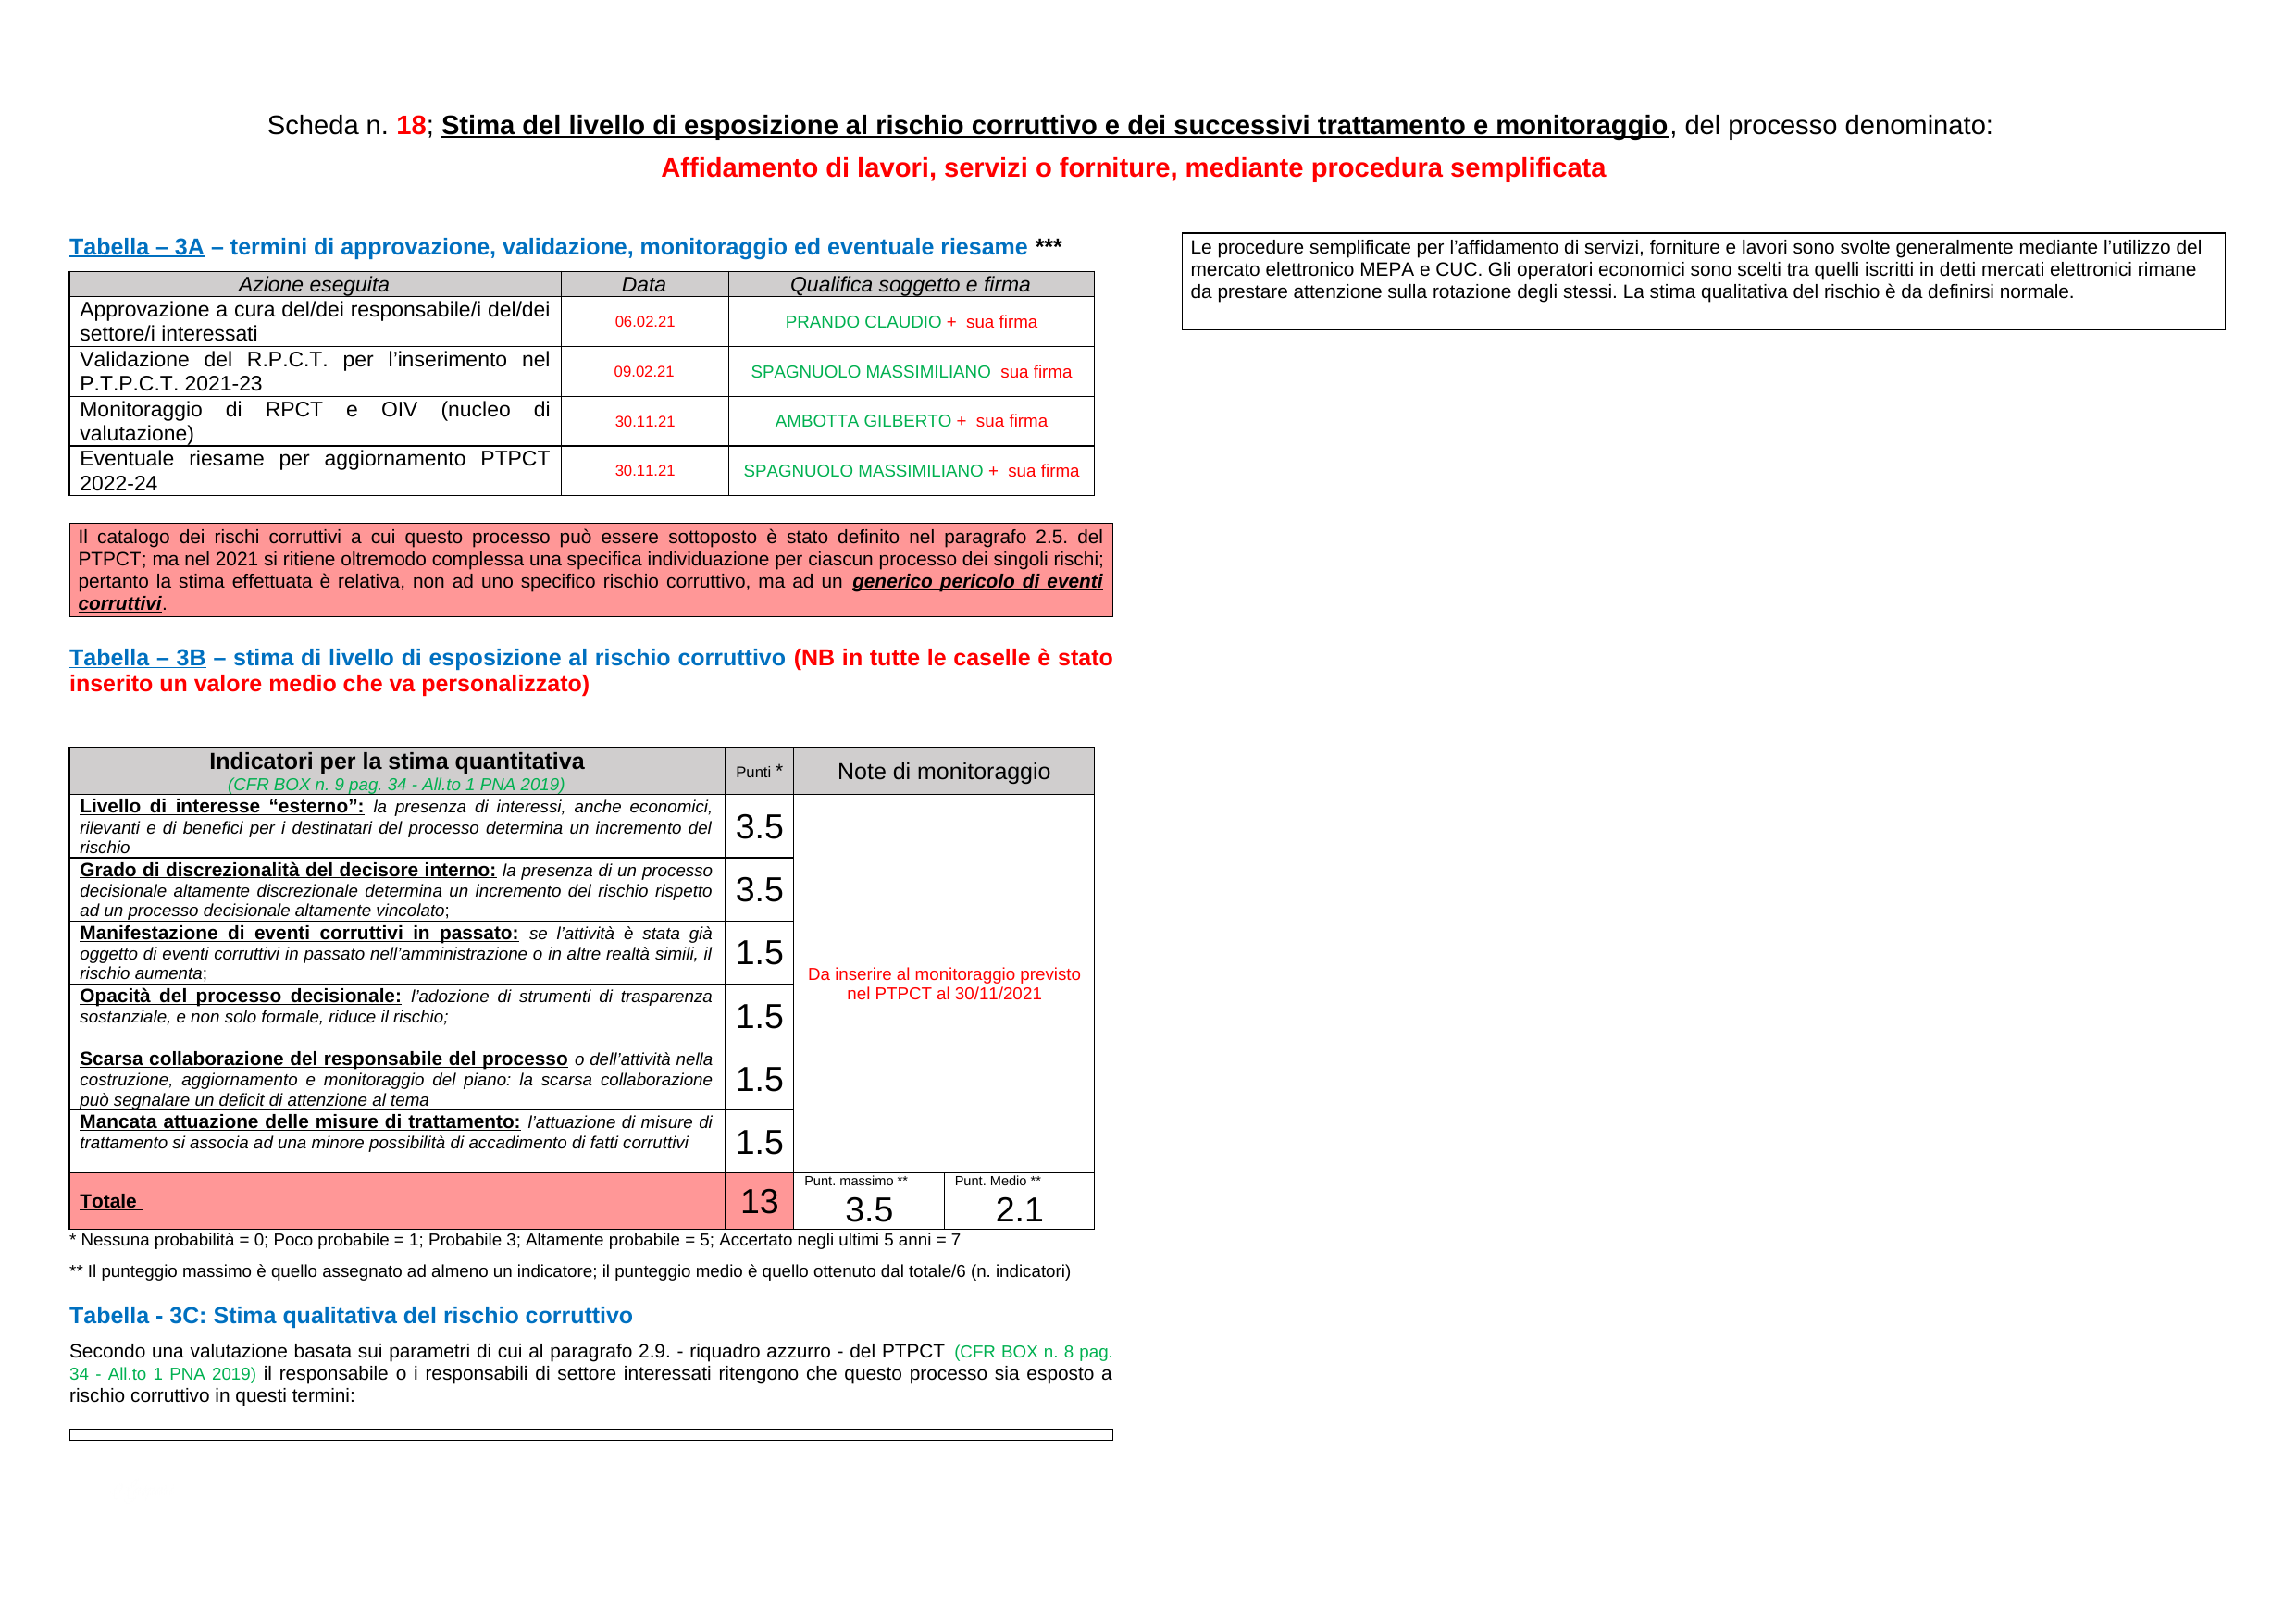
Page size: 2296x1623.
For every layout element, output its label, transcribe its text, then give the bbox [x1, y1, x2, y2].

text Le procedure semplificate per l’affidamento di servizi, forniture e lavori sono svolte generalmente mediante l’utilizzo del mercato elettronico MEPA e CUC. Gli operatori economici sono scelti tra quelli iscritti in detti mercati elettronici rimane da prestare attenzione sulla rotazione degli stessi. La stima qualitativa del rischio è da definirsi normale. [1183, 234, 2225, 304]
table_cell Grado di discrezionalità del decisore interno: la presenza di un processo decisionale altamente discrezionale determina un incremento del rischio rispetto ad un processo decisionale altamente vincolato; [70, 859, 725, 920]
table_cell Totale [70, 1173, 725, 1229]
table_cell Punt. Medio ** 2.1 [945, 1173, 1094, 1229]
table_header Qualifica soggetto e firma [729, 272, 1094, 296]
table_cell 1.5 [726, 985, 793, 1047]
table_header Indicatori per la stima quantitativa (CFR BOX n. 9 pag. 34 - All.to 1 PNA 2019) [70, 748, 725, 794]
table_cell Punt. massimo ** 3.5 [794, 1173, 944, 1229]
text Secondo una valutazione basata sui parametri di cui al paragrafo 2.9. - riquadro azzurro - del PTPCT (CFR BOX n. 8 pag. 34 - All.to 1 PNA 2019) il responsabile o i responsabili di settore interessati ritengono che questo processo sia esposto a rischio corruttivo in questi termini: [69, 1340, 1113, 1406]
table_cell 13 [726, 1173, 793, 1229]
table_cell 30.11.21 [562, 447, 728, 495]
table_cell Validazione del R.P.C.T. per l’inserimento nel P.T.P.C.T. 2021-23 [70, 347, 561, 396]
table_header Data [562, 272, 728, 296]
table_cell Scarsa collaborazione del responsabile del processo o dell’attività nella costruzione, aggiornamento e monitoraggio del piano: la scarsa collaborazione può segnalare un deficit di attenzione al tema [70, 1047, 725, 1109]
text Tabella – 3A – termini di approvazione, validazione, monitoraggio ed eventuale riesame *** [69, 232, 1113, 259]
text Tabella - 3C: Stima qualitativa del rischio corruttivo [69, 1302, 1113, 1329]
text Tabella – 3B – stima di livello di esposizione al rischio corruttivo (NB in tutte le caselle è stato inserito un valore medio che va personalizzato) [69, 644, 1113, 697]
table_cell AMBOTTA GILBERTO + sua firma [729, 397, 1094, 445]
table_cell Manifestazione di eventi corruttivi in passato: se l’attività è stata già oggetto di eventi corruttivi in passato nell’amministrazione o in altre realtà simili, il rischio aumenta; [70, 922, 725, 984]
table_header Azione eseguita [70, 272, 561, 296]
table_cell Approvazione a cura del/dei responsabile/i del/dei settore/i interessati [70, 297, 561, 346]
table_cell 3.5 [726, 859, 793, 920]
table_cell Livello di interesse “esterno”: la presenza di interessi, anche economici, rilevanti e di benefici per i destinatari del processo determina un incremento del rischio [70, 795, 725, 857]
table_cell 1.5 [726, 922, 793, 984]
text Scheda n. 18; Stima del livello di esposizione al rischio corruttivo e dei successivi trattamento e monitoraggio, del processo denominato: [109, 109, 2159, 141]
table_cell PRANDO CLAUDIO + sua firma [729, 297, 1094, 346]
table_cell Mancata attuazione delle misure di trattamento: l’attuazione di misure di trattamento si associa ad una minore possibilità di accadimento di fatti corruttivi [70, 1110, 725, 1172]
table_cell Da inserire al monitoraggio previsto nel PTPCT al 30/11/2021 [794, 795, 1094, 1172]
text Affidamento di lavori, servizi o forniture, mediante procedura semplificata [109, 152, 2159, 183]
table_cell SPAGNUOLO MASSIMILIANO sua firma [729, 347, 1094, 396]
table_cell Opacità del processo decisionale: l’adozione di strumenti di trasparenza sostanziale, e non solo formale, riduce il rischio; [70, 985, 725, 1047]
text * Nessuna probabilità = 0; Poco probabile = 1; Probabile 3; Altamente probabile = 5; Accertato negli ultimi 5 anni = 7 [69, 1230, 1113, 1250]
text ** Il punteggio massimo è quello assegnato ad almeno un indicatore; il punteggio medio è quello ottenuto dal totale/6 (n. indicatori) [69, 1261, 1113, 1282]
table_cell 30.11.21 [562, 397, 728, 445]
table_cell 3.5 [726, 795, 793, 857]
table_header Note di monitoraggio [794, 748, 1094, 794]
table_cell 09.02.21 [562, 347, 728, 396]
text Il catalogo dei rischi corruttivi a cui questo processo può essere sottoposto è stato definito nel paragrafo 2.5. del PTPCT; ma nel 2021 si ritiene oltremodo complessa una specifica individuazione per ciascun processo dei singoli rischi; pertanto la stima effettuata è relativa, non ad uno specifico rischio corruttivo, ma ad un generico pericolo di eventi corruttivi. [70, 524, 1112, 616]
table_cell SPAGNUOLO MASSIMILIANO + sua firma [729, 447, 1094, 495]
table_cell 1.5 [726, 1110, 793, 1172]
table_cell Monitoraggio di RPCT e OIV (nucleo di valutazione) [70, 397, 561, 445]
table_cell Eventuale riesame per aggiornamento PTPCT 2022-24 [70, 447, 561, 495]
table_header Punti * [726, 748, 793, 794]
table_cell 06.02.21 [562, 297, 728, 346]
table_cell 1.5 [726, 1047, 793, 1109]
